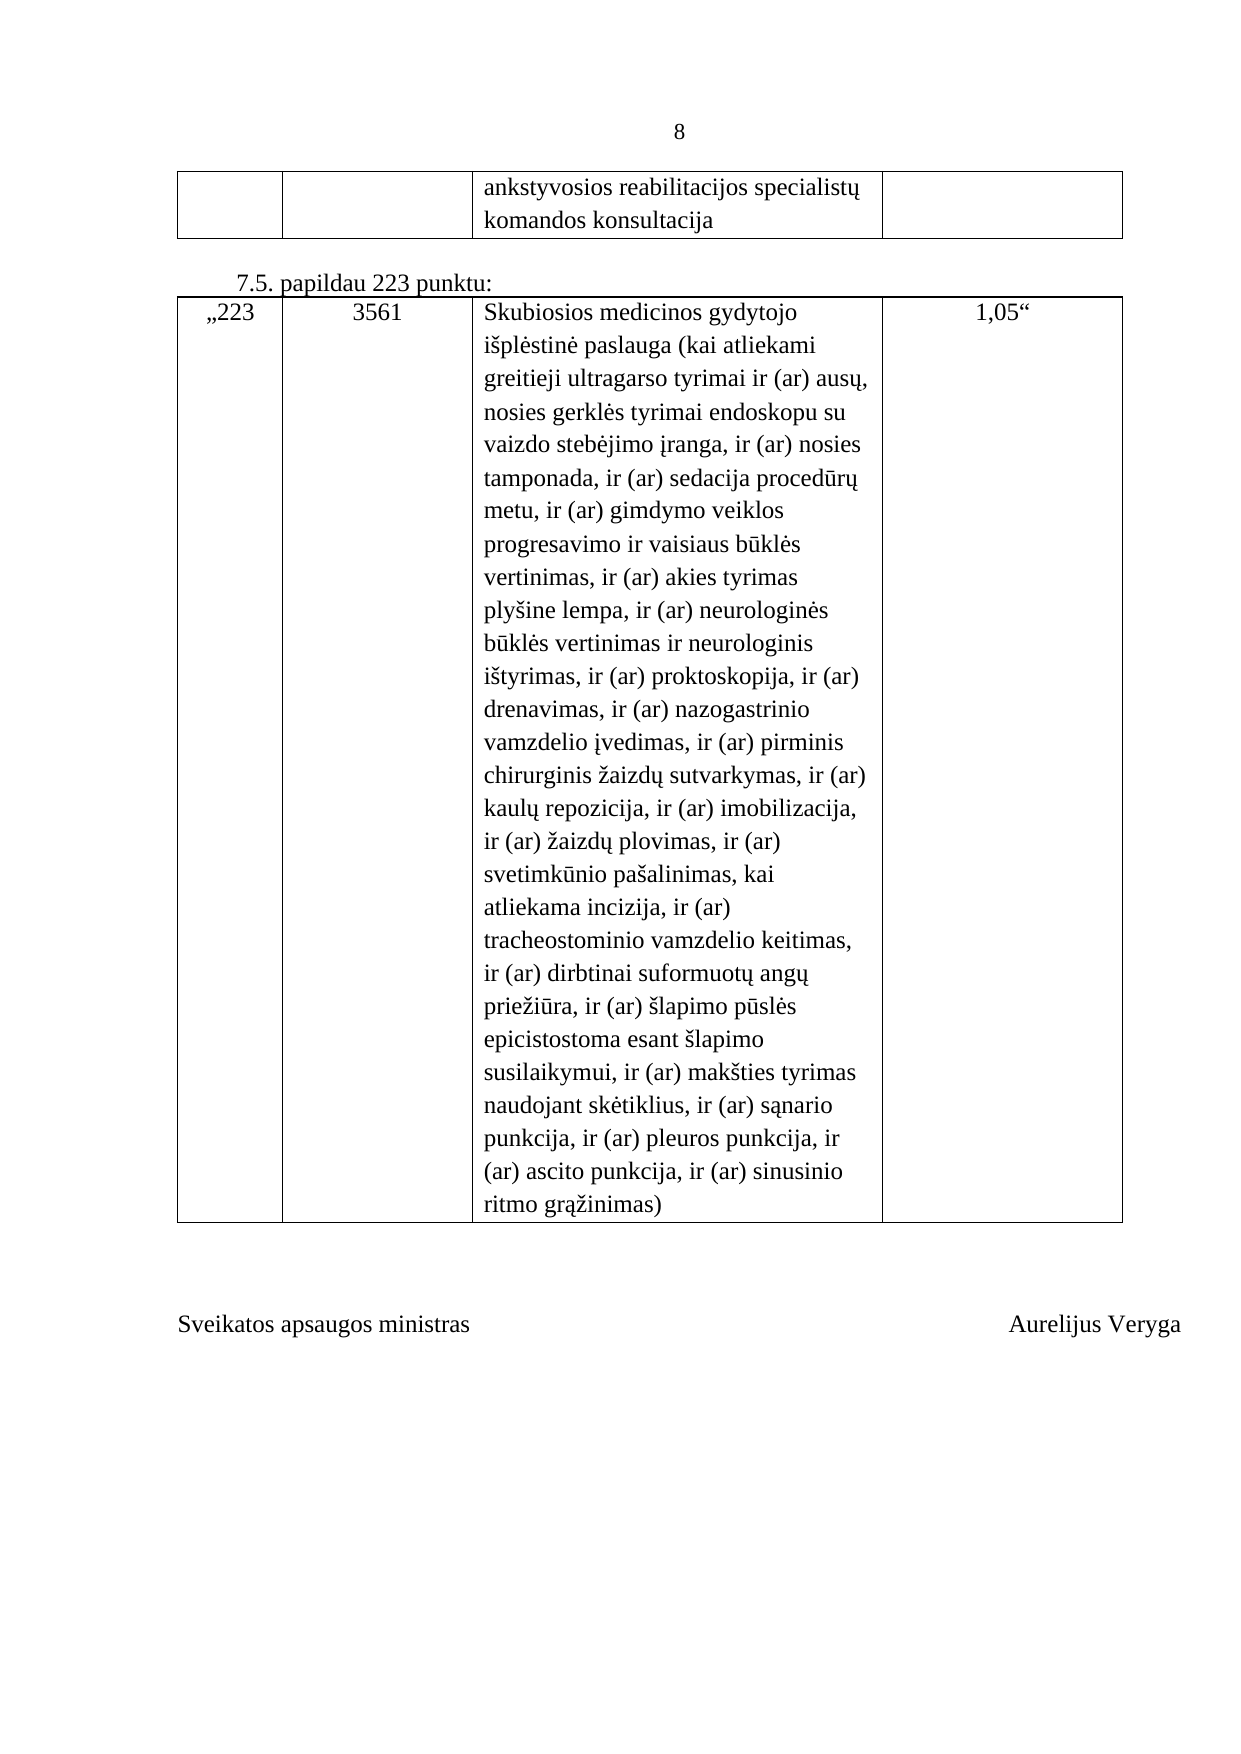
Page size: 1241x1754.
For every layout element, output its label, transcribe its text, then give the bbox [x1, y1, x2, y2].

table_header „223 [178, 298, 282, 1222]
table_header 1,05“ [883, 298, 1122, 1222]
text Sveikatos apsaugos ministras Aurelijus Veryga [177, 1309, 1181, 1338]
table_header [283, 172, 472, 238]
table_header ankstyvosios reabilitacijos specialistų komandos konsultacija [473, 172, 882, 238]
table_header [883, 172, 1122, 238]
text 7.5. papildau 223 punktu: [177, 268, 1181, 296]
table_header [178, 172, 282, 238]
table_header 3561 [283, 298, 472, 1222]
table_header Skubiosios medicinos gydytojo išplėstinė paslauga (kai atliekami greitieji ultragarso tyrimai ir (ar) ausų, nosies gerklės tyrimai endoskopu su vaizdo stebėjimo įranga, ir (ar) nosies tamponada, ir (ar) sedacija procedūrų metu, ir (ar) gimdymo veiklos progresavimo ir vaisiaus būklės vertinimas, ir (ar) akies tyrimas plyšine lempa, ir (ar) neurologinės būklės vertinimas ir neurologinis ištyrimas, ir (ar) proktoskopija, ir (ar) drenavimas, ir (ar) nazogastrinio vamzdelio įvedimas, ir (ar) pirminis chirurginis žaizdų sutvarkymas, ir (ar) kaulų repozicija, ir (ar) imobilizacija, ir (ar) žaizdų plovimas, ir (ar) svetimkūnio pašalinimas, kai atliekama incizija, ir (ar) tracheostominio vamzdelio keitimas, ir (ar) dirbtinai suformuotų angų priežiūra, ir (ar) šlapimo pūslės epicistostoma esant šlapimo susilaikymui, ir (ar) makšties tyrimas naudojant skėtiklius, ir (ar) sąnario punkcija, ir (ar) pleuros punkcija, ir (ar) ascito punkcija, ir (ar) sinusinio ritmo grąžinimas) [473, 298, 882, 1222]
